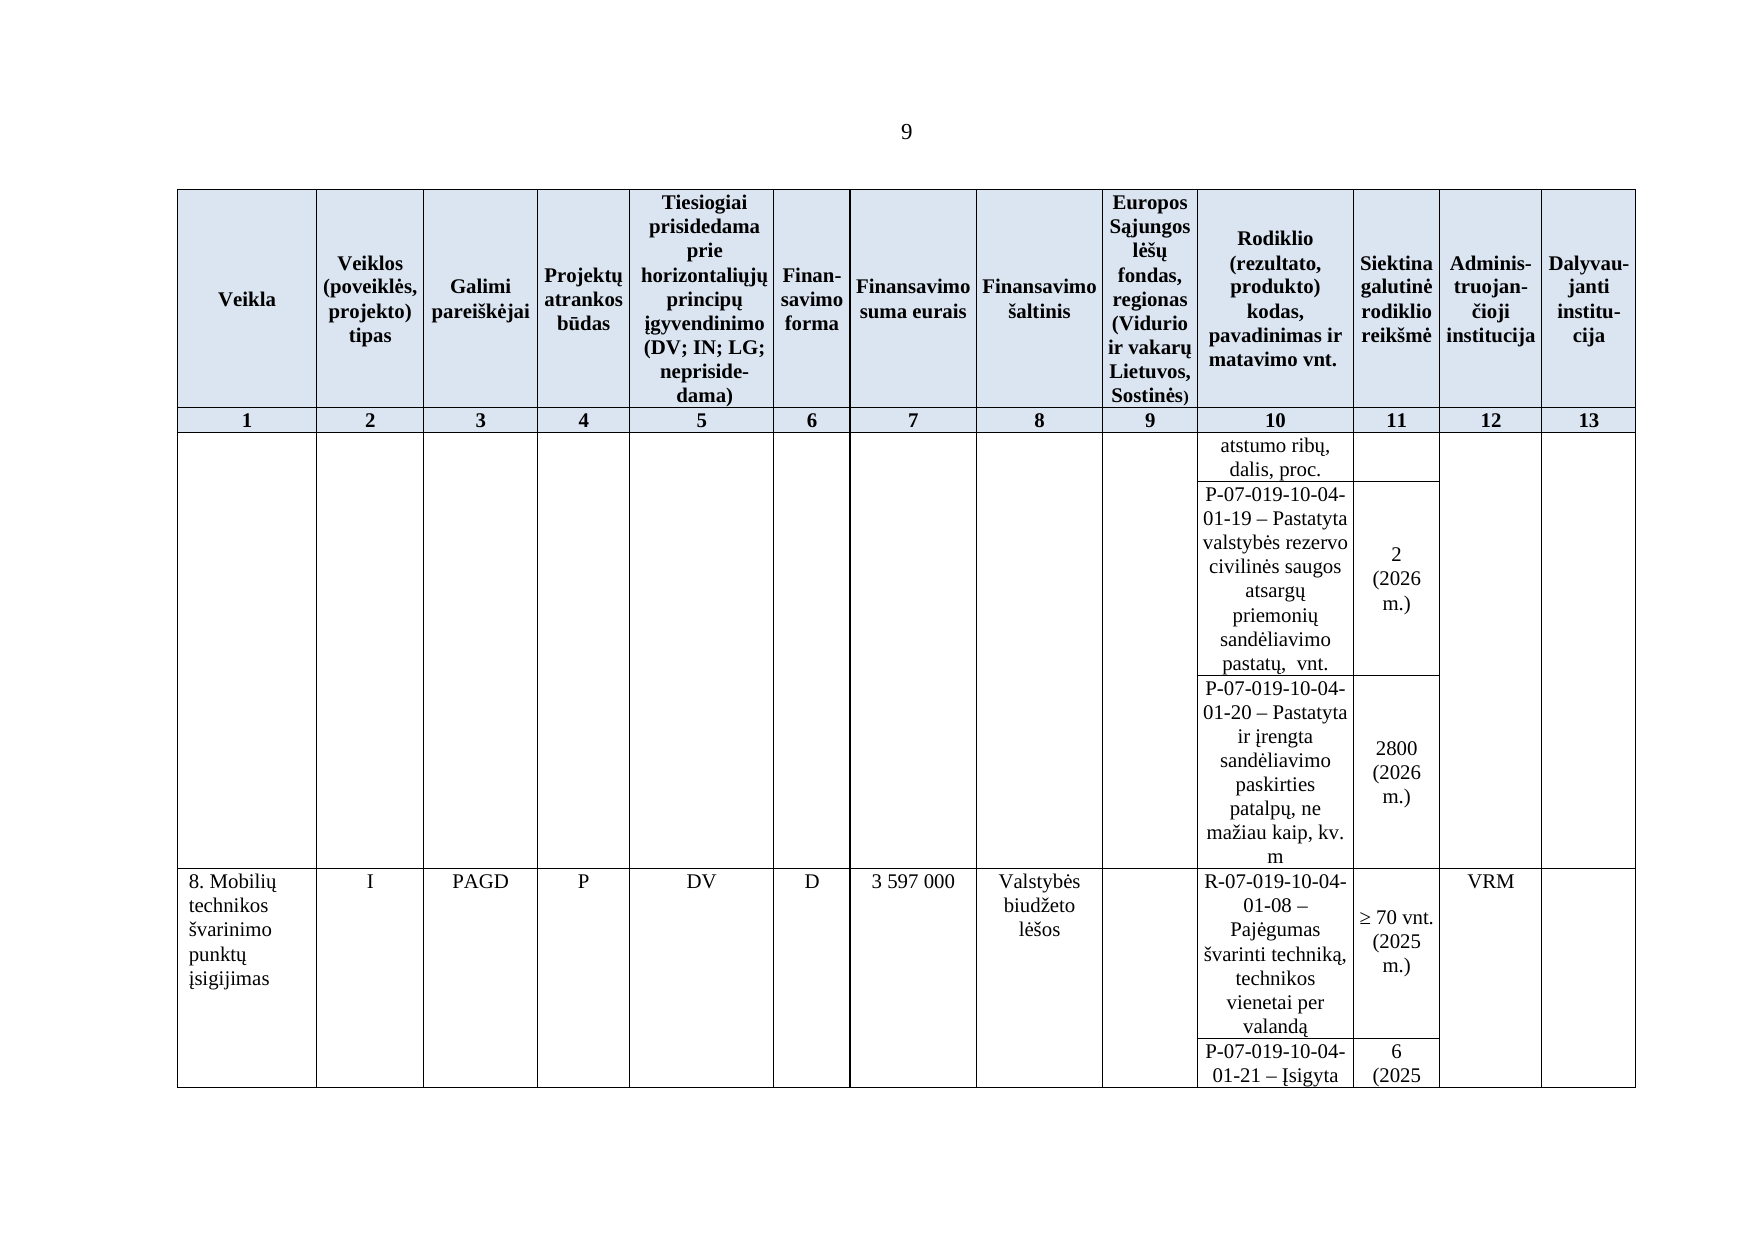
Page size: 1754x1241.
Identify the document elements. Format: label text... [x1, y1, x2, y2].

table_cell [1440, 433, 1541, 868]
table_header Finansavimo suma eurais [851, 190, 976, 407]
table_cell 12 [1440, 408, 1541, 432]
table_cell 3 597 000 [851, 869, 976, 1087]
table_cell VRM [1440, 869, 1541, 1087]
table_cell 6 (2025 [1354, 1039, 1439, 1087]
table_cell [774, 433, 849, 868]
table_cell R-07-019-10-04-01-08 – Pajėgumas švarinti techniką, technikos vienetai per valandą [1198, 869, 1353, 1038]
table_cell [1542, 433, 1635, 868]
table_cell P-07-019-10-04-01-19 – Pastatyta valstybės rezervo civilinės saugos atsargų priemonių sandėliavimo pastatų, vnt. [1198, 482, 1353, 675]
table_header Finansavimo šaltinis [977, 190, 1102, 407]
table_cell 1 [178, 408, 316, 432]
table_header Finan-savimo forma [774, 190, 849, 407]
table_cell 4 [538, 408, 629, 432]
table_header Adminis-truojan-čioji institucija [1440, 190, 1541, 407]
table_cell 6 [774, 408, 849, 432]
table_cell 11 [1354, 408, 1439, 432]
table_cell [317, 433, 423, 868]
table_header Tiesiogiai prisidedama prie horizontaliųjų principų įgyvendinimo (DV; IN; LG; nepriside-dama) [630, 190, 773, 407]
table_cell [538, 433, 629, 868]
table_header Veikla [178, 190, 316, 407]
table_cell [1103, 869, 1197, 1087]
table_cell [977, 433, 1102, 868]
table_cell atstumo ribų, dalis, proc. [1198, 433, 1353, 481]
table_header Galimi pareiškėjai [424, 190, 537, 407]
table_cell PAGD [424, 869, 537, 1087]
table_header Europos Sąjungos lėšų fondas, regionas (Vidurio ir vakarų Lietuvos, Sostinės) [1103, 190, 1197, 407]
table_cell 3 [424, 408, 537, 432]
table_cell 10 [1198, 408, 1353, 432]
table_cell [178, 433, 316, 868]
table_header Siektina galutinė rodiklio reikšmė [1354, 190, 1439, 407]
table_header Veiklos (poveiklės, projekto) tipas [317, 190, 423, 407]
table_cell [1103, 433, 1197, 868]
table_cell 8. Mobilių technikos švarinimo punktų įsigijimas [178, 869, 316, 1087]
table_header Rodiklio (rezultato, produkto) kodas, pavadinimas ir matavimo vnt. [1198, 190, 1353, 407]
table_cell [424, 433, 537, 868]
table_cell ≥ 70 vnt. (2025 m.) [1354, 869, 1439, 1038]
table_cell 2800 (2026 m.) [1354, 676, 1439, 868]
table_cell 7 [851, 408, 976, 432]
table_header Dalyvau-janti institu-cija [1542, 190, 1635, 407]
table_cell P-07-019-10-04-01-21 – Įsigyta [1198, 1039, 1353, 1087]
table_header Projektų atrankos būdas [538, 190, 629, 407]
table_cell 9 [1103, 408, 1197, 432]
table_cell [851, 433, 976, 868]
table_cell Valstybės biudžeto lėšos [977, 869, 1102, 1087]
table_cell 13 [1542, 408, 1635, 432]
table_cell D [774, 869, 849, 1087]
table_cell I [317, 869, 423, 1087]
table_cell P [538, 869, 629, 1087]
table_cell P-07-019-10-04-01-20 – Pastatyta ir įrengta sandėliavimo paskirties patalpų, ne mažiau kaip, kv. m [1198, 676, 1353, 868]
table_cell [1542, 869, 1635, 1087]
table_cell [1354, 433, 1439, 481]
table_cell 2 [317, 408, 423, 432]
table_cell 5 [630, 408, 773, 432]
table_cell DV [630, 869, 773, 1087]
table_cell [630, 433, 773, 868]
table_cell 2 (2026 m.) [1354, 482, 1439, 675]
table_cell 8 [977, 408, 1102, 432]
